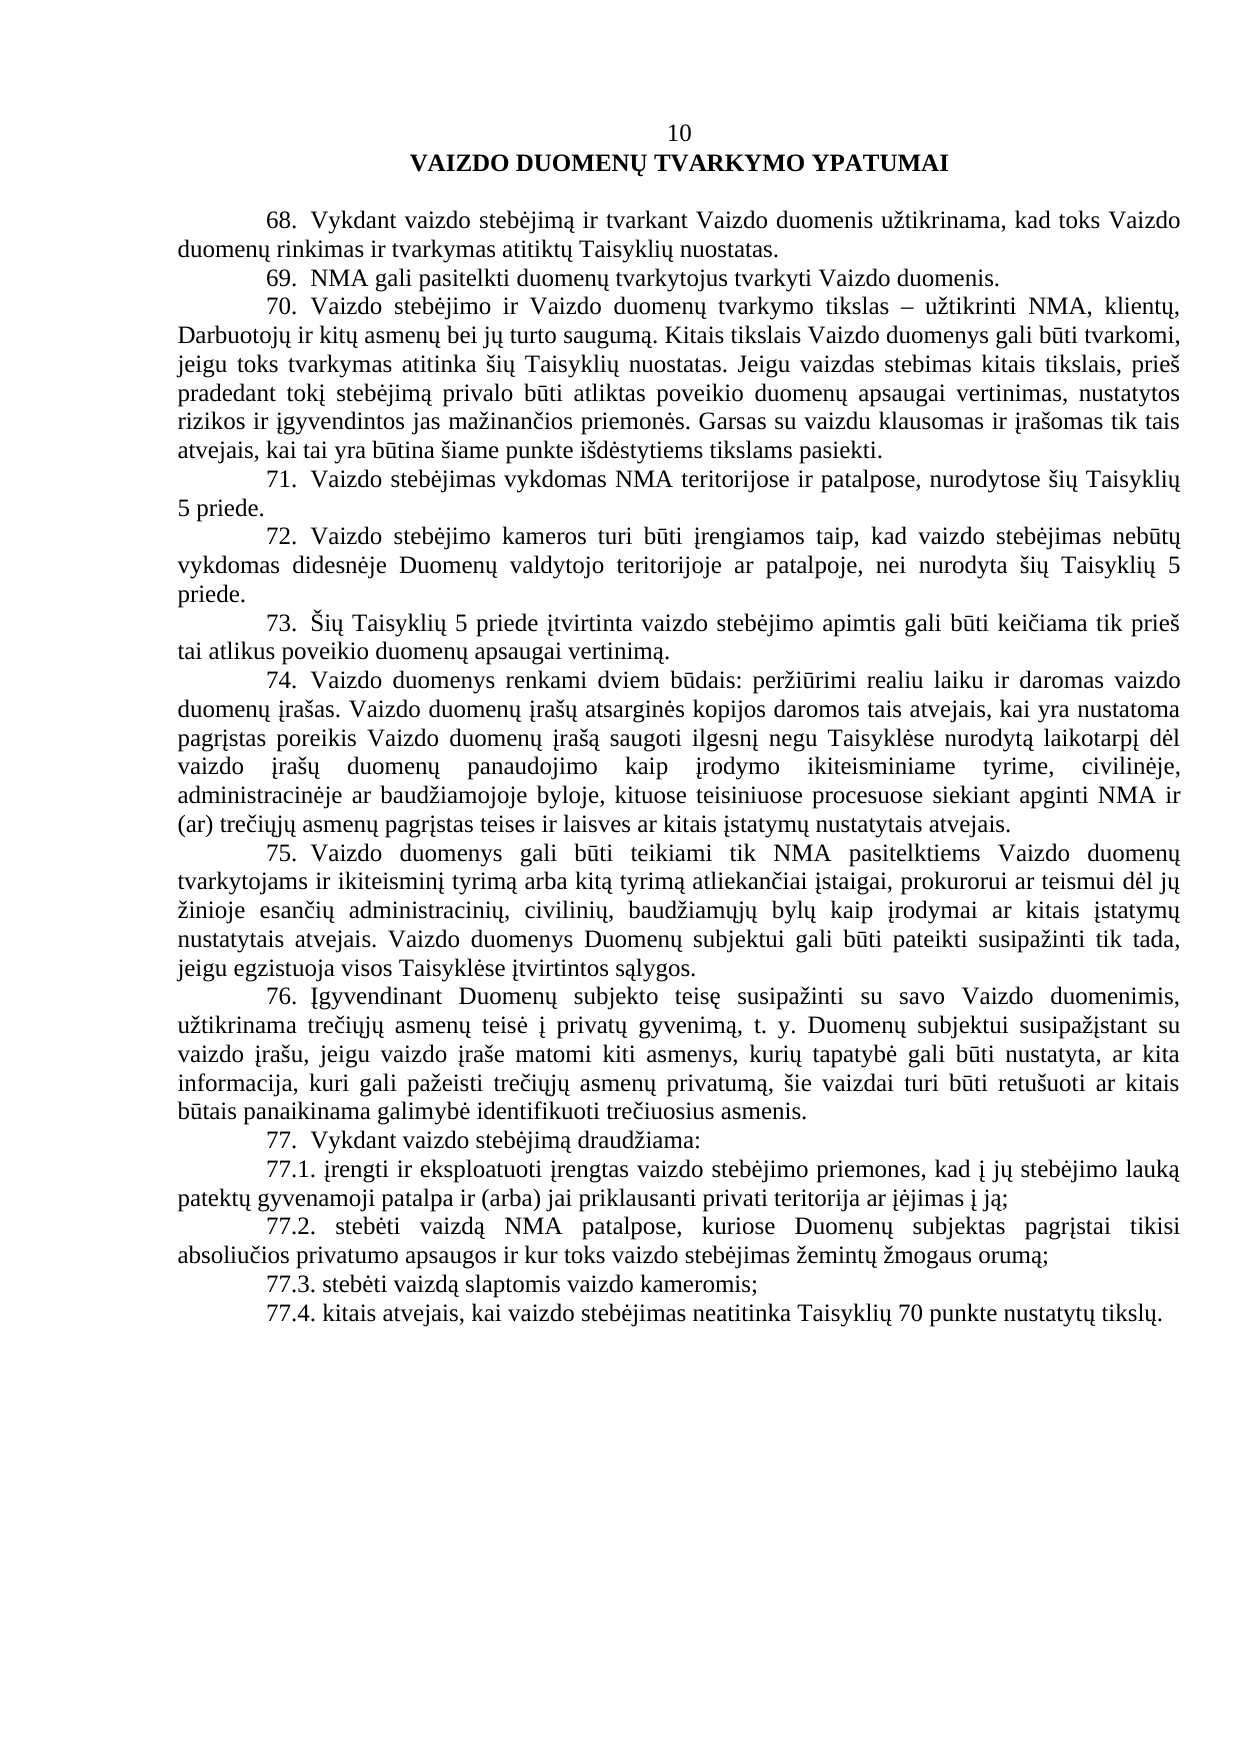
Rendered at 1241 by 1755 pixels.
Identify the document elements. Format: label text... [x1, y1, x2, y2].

text 72. Vaizdo stebėjimo kameros turi būti įrengiamos taip, kad vaizdo stebėjimas nebūtų vykdomas didesnėje Duomenų valdytojo teritorijoje ar patalpoje, nei nurodyta šių Taisyklių 5 priede. [177, 521, 1181, 608]
text 77.4. kitais atvejais, kai vaizdo stebėjimas neatitinka Taisyklių 70 punkte nustatytų tikslų. [177, 1298, 1181, 1326]
text 73. Šių Taisyklių 5 priede įtvirtinta vaizdo stebėjimo apimtis gali būti keičiama tik prieš tai atlikus poveikio duomenų apsaugai vertinimą. [177, 608, 1181, 665]
text 77.1. įrengti ir eksploatuoti įrengtas vaizdo stebėjimo priemones, kad į jų stebėjimo lauką patektų gyvenamoji patalpa ir (arba) jai priklausanti privati teritorija ar įėjimas į ją; [177, 1154, 1181, 1211]
text 71. Vaizdo stebėjimas vykdomas NMA teritorijose ir patalpose, nurodytose šių Taisyklių 5 priede. [177, 464, 1181, 521]
text 70. Vaizdo stebėjimo ir Vaizdo duomenų tvarkymo tikslas – užtikrinti NMA, klientų, Darbuotojų ir kitų asmenų bei jų turto saugumą. Kitais tikslais Vaizdo duomenys gali būti tvarkomi, jeigu toks tvarkymas atitinka šių Taisyklių nuostatas. Jeigu vaizdas stebimas kitais tikslais, prieš pradedant tokį stebėjimą privalo būti atliktas poveikio duomenų apsaugai vertinimas, nustatytos rizikos ir įgyvendintos jas mažinančios priemonės. Garsas su vaizdu klausomas ir įrašomas tik tais atvejais, kai tai yra būtina šiame punkte išdėstytiems tikslams pasiekti. [177, 291, 1181, 464]
text 77.2. stebėti vaizdą NMA patalpose, kuriose Duomenų subjektas pagrįstai tikisi absoliučios privatumo apsaugos ir kur toks vaizdo stebėjimas žemintų žmogaus orumą; [177, 1211, 1181, 1269]
text 77. Vykdant vaizdo stebėjimą draudžiama: [177, 1125, 1181, 1154]
text VAIZDO DUOMENŲ TVARKYMO YPATUMAI [177, 148, 1181, 176]
text 76. Įgyvendinant Duomenų subjekto teisę susipažinti su savo Vaizdo duomenimis, užtikrinama trečiųjų asmenų teisė į privatų gyvenimą, t. y. Duomenų subjektui susipažįstant su vaizdo įrašu, jeigu vaizdo įraše matomi kiti asmenys, kurių tapatybė gali būti nustatyta, ar kita informacija, kuri gali pažeisti trečiųjų asmenų privatumą, šie vaizdai turi būti retušuoti ar kitais būtais panaikinama galimybė identifikuoti trečiuosius asmenis. [177, 981, 1181, 1125]
text 68. Vykdant vaizdo stebėjimą ir tvarkant Vaizdo duomenis užtikrinama, kad toks Vaizdo duomenų rinkimas ir tvarkymas atitiktų Taisyklių nuostatas. [177, 205, 1181, 263]
text 69. NMA gali pasitelkti duomenų tvarkytojus tvarkyti Vaizdo duomenis. [177, 263, 1181, 291]
text 75. Vaizdo duomenys gali būti teikiami tik NMA pasitelktiems Vaizdo duomenų tvarkytojams ir ikiteisminį tyrimą arba kitą tyrimą atliekančiai įstaigai, prokurorui ar teismui dėl jų žinioje esančių administracinių, civilinių, baudžiamųjų bylų kaip įrodymai ar kitais įstatymų nustatytais atvejais. Vaizdo duomenys Duomenų subjektui gali būti pateikti susipažinti tik tada, jeigu egzistuoja visos Taisyklėse įtvirtintos sąlygos. [177, 838, 1181, 981]
text 77.3. stebėti vaizdą slaptomis vaizdo kameromis; [177, 1269, 1181, 1298]
text 74. Vaizdo duomenys renkami dviem būdais: peržiūrimi realiu laiku ir daromas vaizdo duomenų įrašas. Vaizdo duomenų įrašų atsarginės kopijos daromos tais atvejais, kai yra nustatoma pagrįstas poreikis Vaizdo duomenų įrašą saugoti ilgesnį negu Taisyklėse nurodytą laikotarpį dėl vaizdo įrašų duomenų panaudojimo kaip įrodymo ikiteisminiame tyrime, civilinėje, administracinėje ar baudžiamojoje byloje, kituose teisiniuose procesuose siekiant apginti NMA ir (ar) trečiųjų asmenų pagrįstas teises ir laisves ar kitais įstatymų nustatytais atvejais. [177, 665, 1181, 838]
